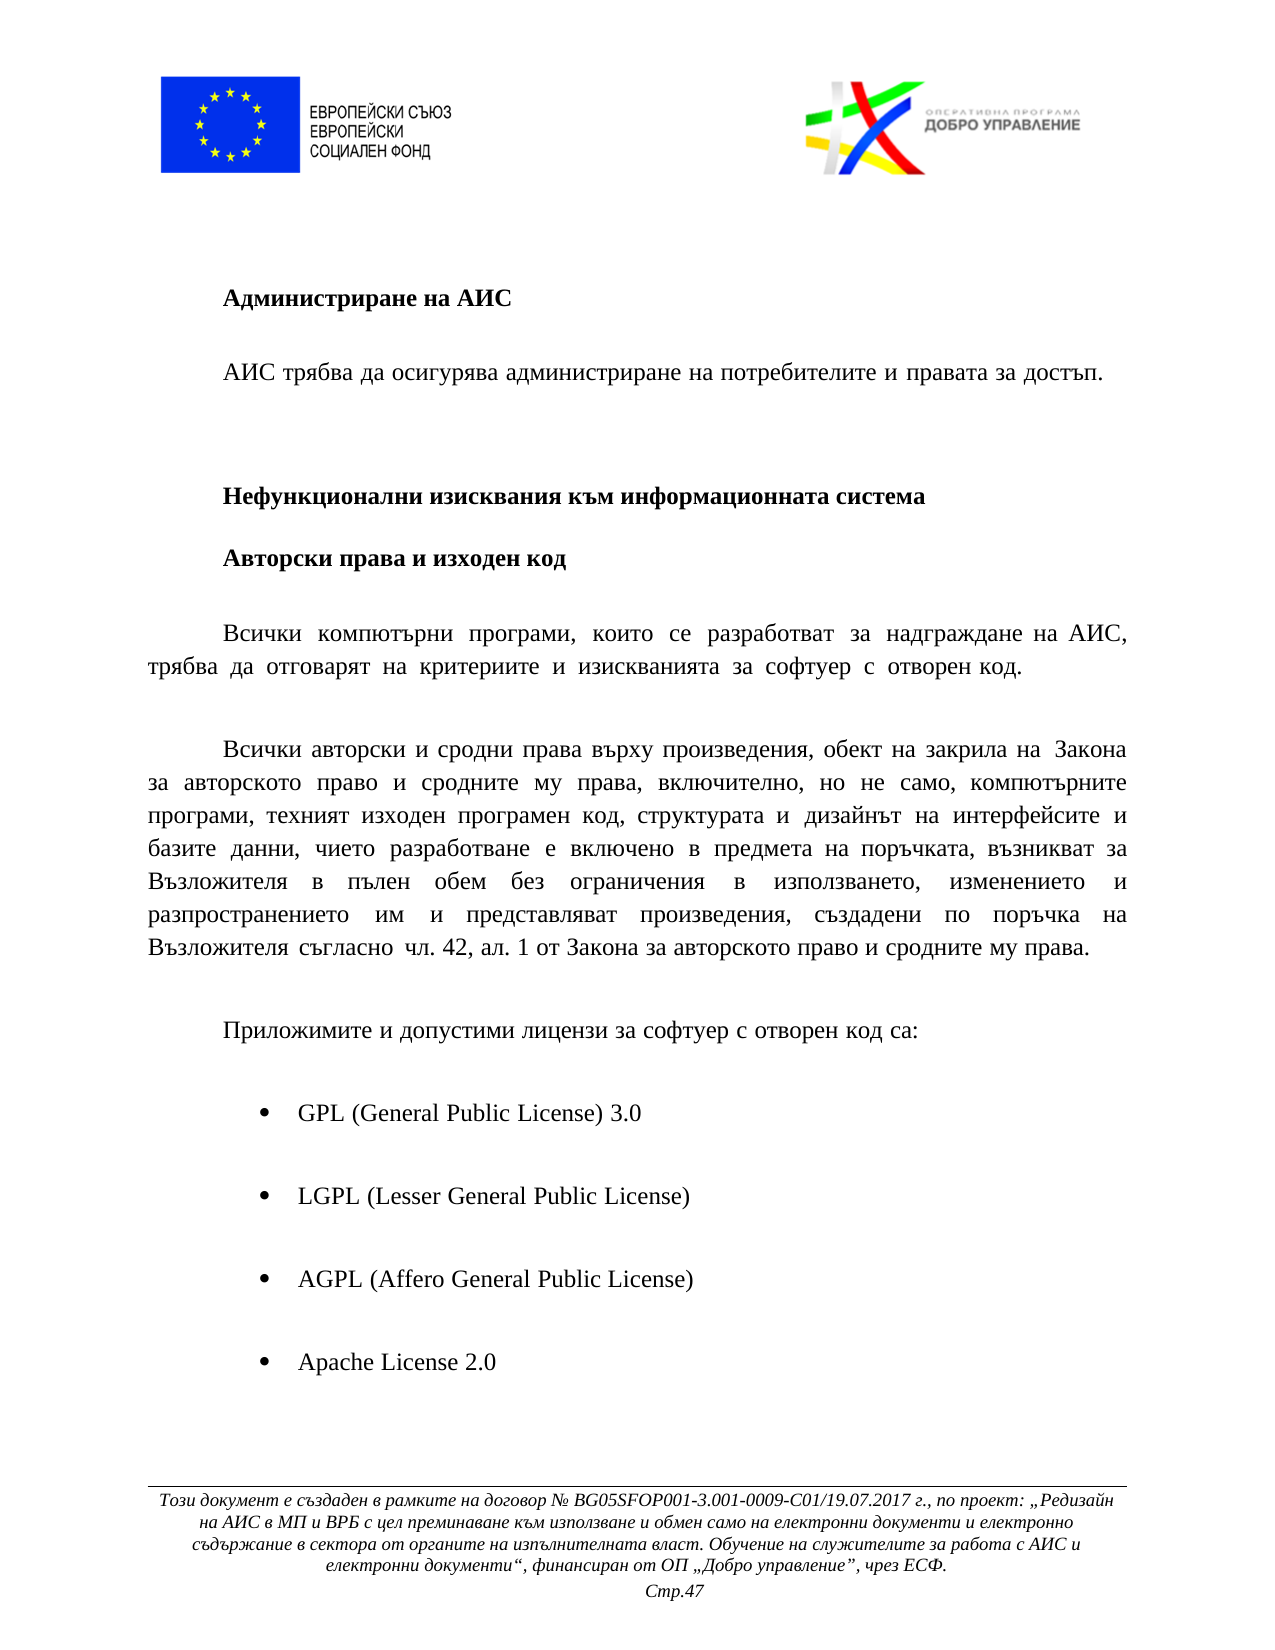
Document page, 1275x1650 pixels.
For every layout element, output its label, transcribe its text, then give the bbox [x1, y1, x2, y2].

list GPL (General Public License) 3.0 [260, 1098, 1127, 1127]
text Всички авторски и сродни права върху произведения, обект на закрила на Закона за авторското право и сродните му права, включително, но не само, компютърните програми, техният изходен програмен код, структурата и дизайнът на интерфейсите и базите данни, чието разработване е включено в предмета на поръчката, възникват за Възложителя в пълен обем без ограничения в използването, изменението и разпространението им и представляват произведения, създадени по поръчка на Възложителя съгласно чл. 42, ал. 1 от Закона за авторското право и сродните му права. [148, 734, 1127, 961]
subtitle Администриране на АИС [148, 283, 1127, 311]
text АИС трябва да осигурява администриране на потребителите и правата за достъп. [148, 357, 1127, 386]
subtitle Авторски права и изходен код [148, 543, 1127, 572]
text Всички компютърни програми, които се разработват за надграждане на АИС, трябва да отговарят на критериите и изискванията за софтуер с отворен код. [148, 618, 1127, 680]
subtitle Нефункционални изисквания към информационната система [148, 481, 1127, 510]
list AGPL (Affero General Public License) [260, 1264, 1127, 1293]
text Приложимите и допустими лицензи за софтуер с отворен код са: [148, 1015, 1127, 1044]
list LGPL (Lesser General Public License) [260, 1181, 1127, 1210]
list Apache License 2.0 [260, 1347, 1127, 1376]
